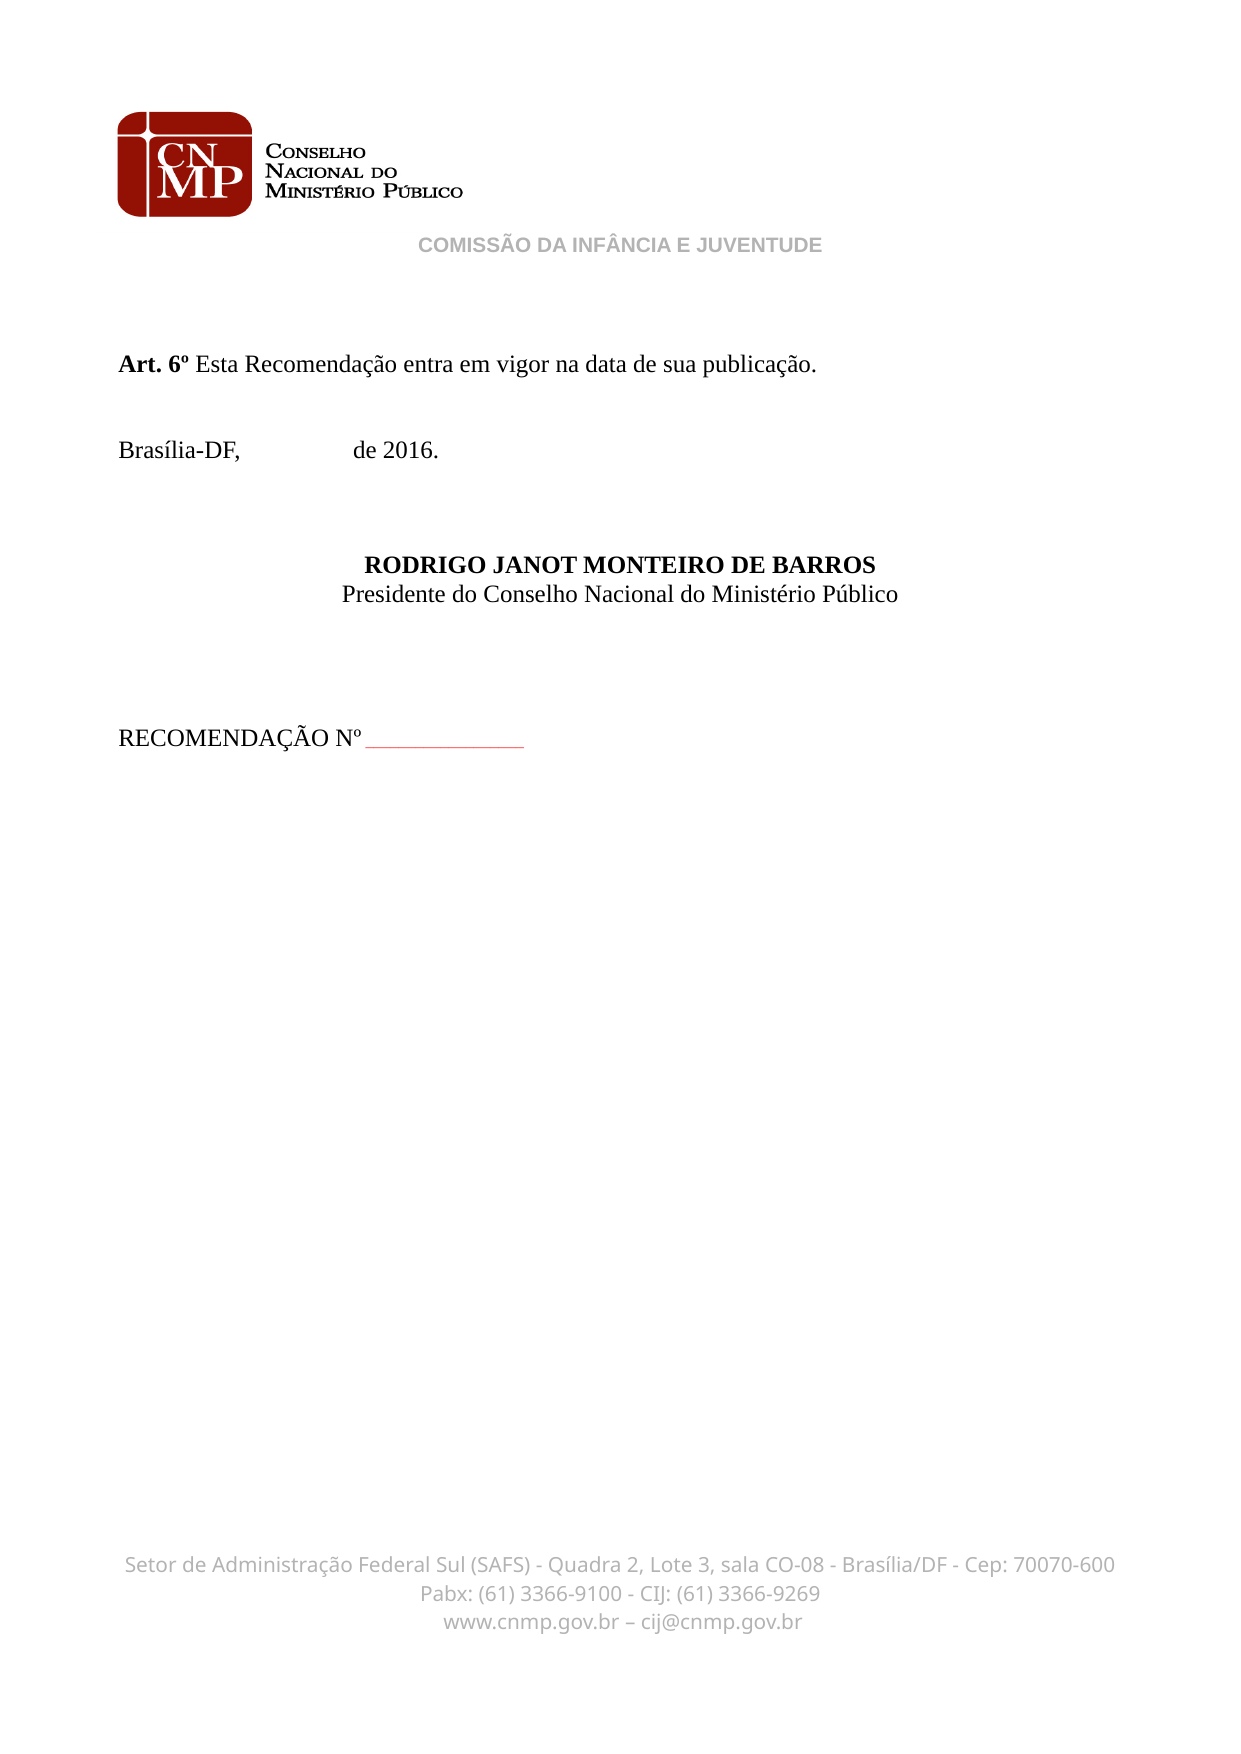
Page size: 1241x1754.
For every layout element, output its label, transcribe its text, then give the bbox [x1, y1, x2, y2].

text RECOMENDAÇÃO Nº ___________________ [118, 723, 1122, 751]
text Presidente do Conselho Nacional do Ministério Público [118, 579, 1122, 608]
text Art. 6º Esta Recomendação entra em vigor na data de sua publicação. [118, 349, 1122, 378]
picture [94, 95, 478, 233]
text RODRIGO JANOT MONTEIRO DE BARROS [118, 550, 1122, 579]
text Brasília-DF, de 2016. [118, 435, 1122, 464]
